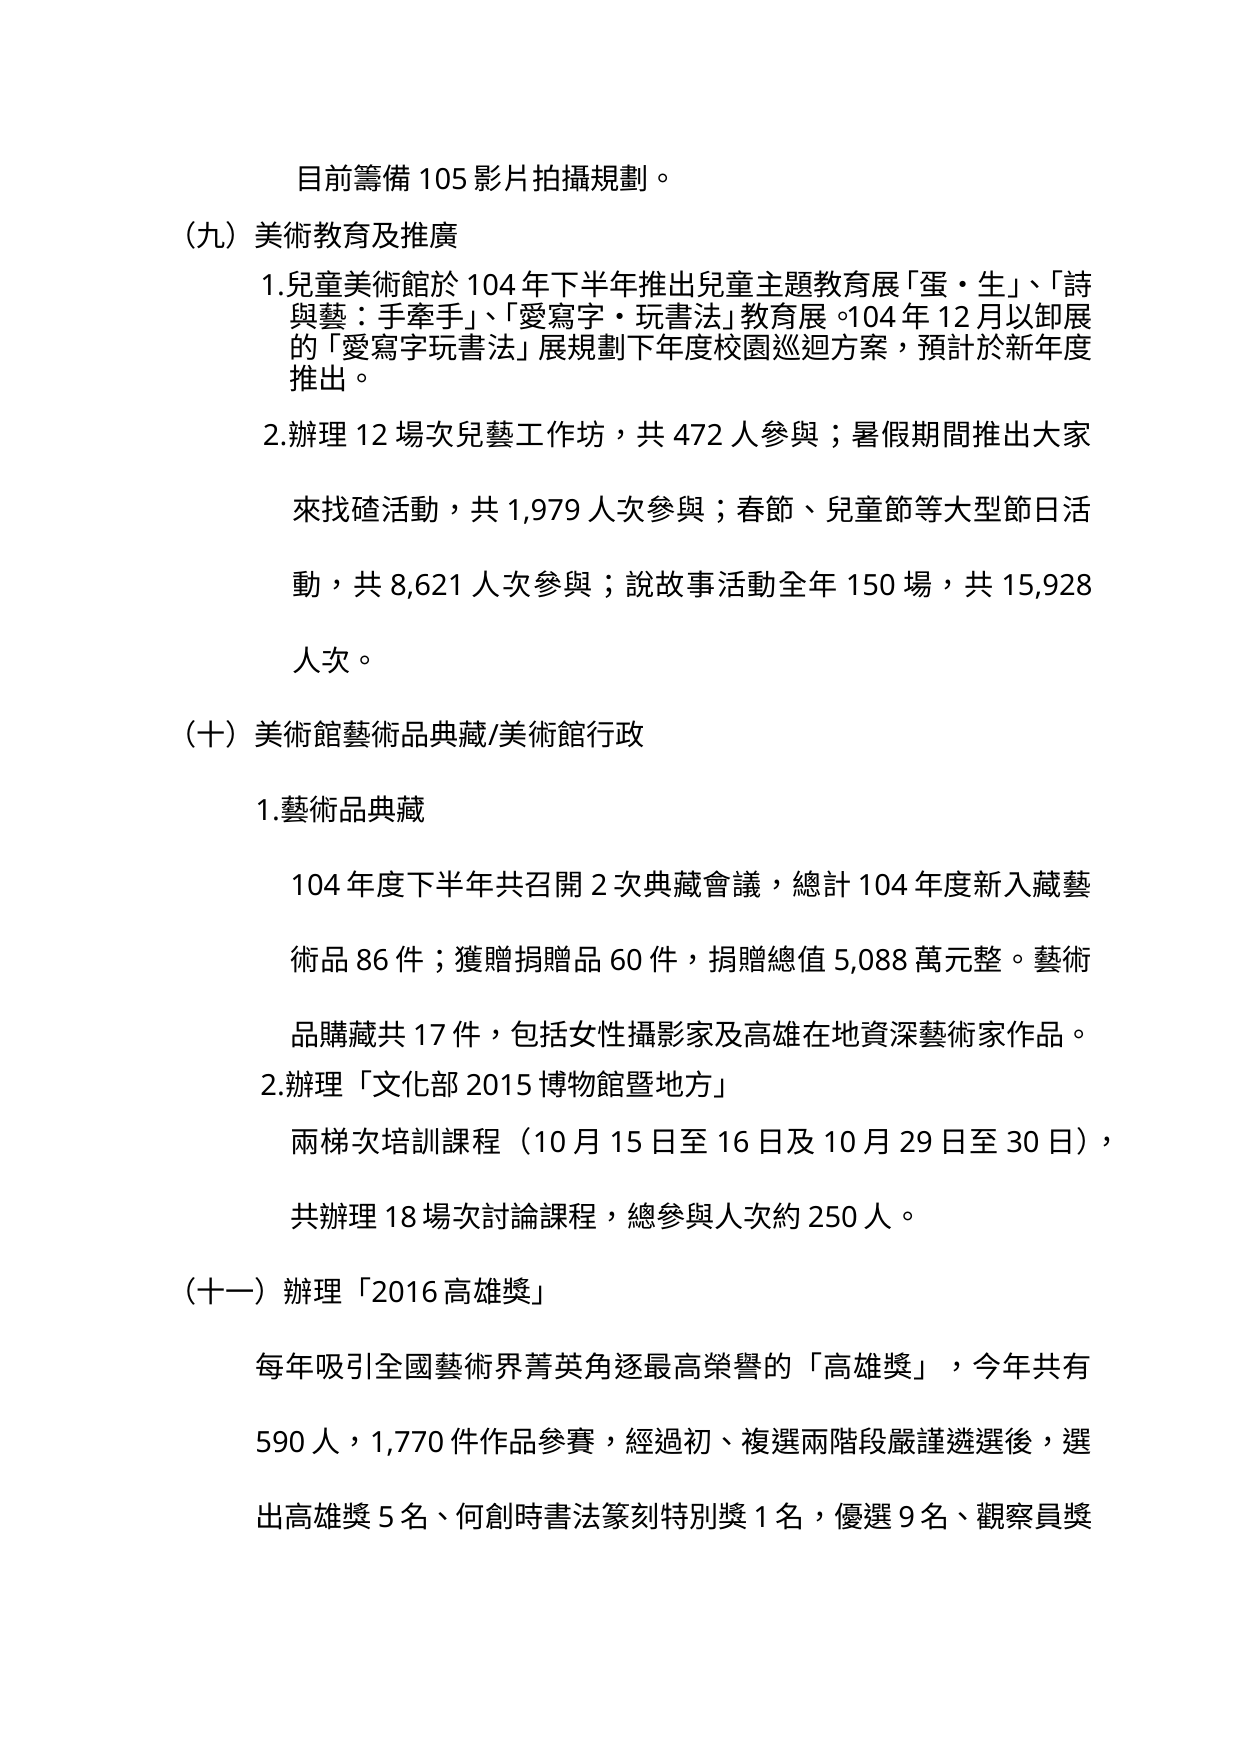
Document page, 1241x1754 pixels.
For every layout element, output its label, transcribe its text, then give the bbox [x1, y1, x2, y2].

text 2.辦理「文化部2015博物館暨地方」 [260, 1071, 1092, 1102]
text 1.藝術品典藏 [255, 771, 1092, 846]
text 兩梯次培訓課程（10月15日至16日及10月29日至30日），共辦理18場次討論課程，總參與人次約250人。 [290, 1102, 1092, 1252]
text 2.辦理12場次兒藝工作坊，共472人參與；暑假期間推出大家來找碴活動，共1,979人次參與；春節、兒童節等大型節日活動，共8,621人次參與；說故事活動全年150場，共15,928人次。 [263, 396, 1092, 696]
text （九）美術教育及推廣 [148, 196, 1092, 271]
text （十）美術館藝術品典藏/美術館行政 [148, 696, 1092, 771]
text 目前籌備105影片拍攝規劃。 [295, 164, 1092, 196]
text 104年度下半年共召開2次典藏會議，總計104年度新入藏藝術品86件；獲贈捐贈品60件，捐贈總值5,088萬元整。藝術品購藏共17件，包括女性攝影家及高雄在地資深藝術家作品。 [290, 846, 1092, 1071]
text 1.兒童美術館於104年下半年推出兒童主題教育展「蛋‧生」、「詩與藝：手牽手」、「愛寫字‧玩書法」教育展。104年12月以卸展的「愛寫字玩書法」展規劃下年度校園巡迴方案，預計於新年度推出。 [260, 271, 1092, 396]
text 每年吸引全國藝術界菁英角逐最高榮譽的「高雄獎」，今年共有590人，1,770件作品參賽，經過初、複選兩階段嚴謹遴選後，選出高雄獎5名、何創時書法篆刻特別獎1名，優選9名、觀察員獎 [255, 1327, 1092, 1552]
text （十一）辦理「2016高雄獎」 [148, 1252, 1092, 1327]
